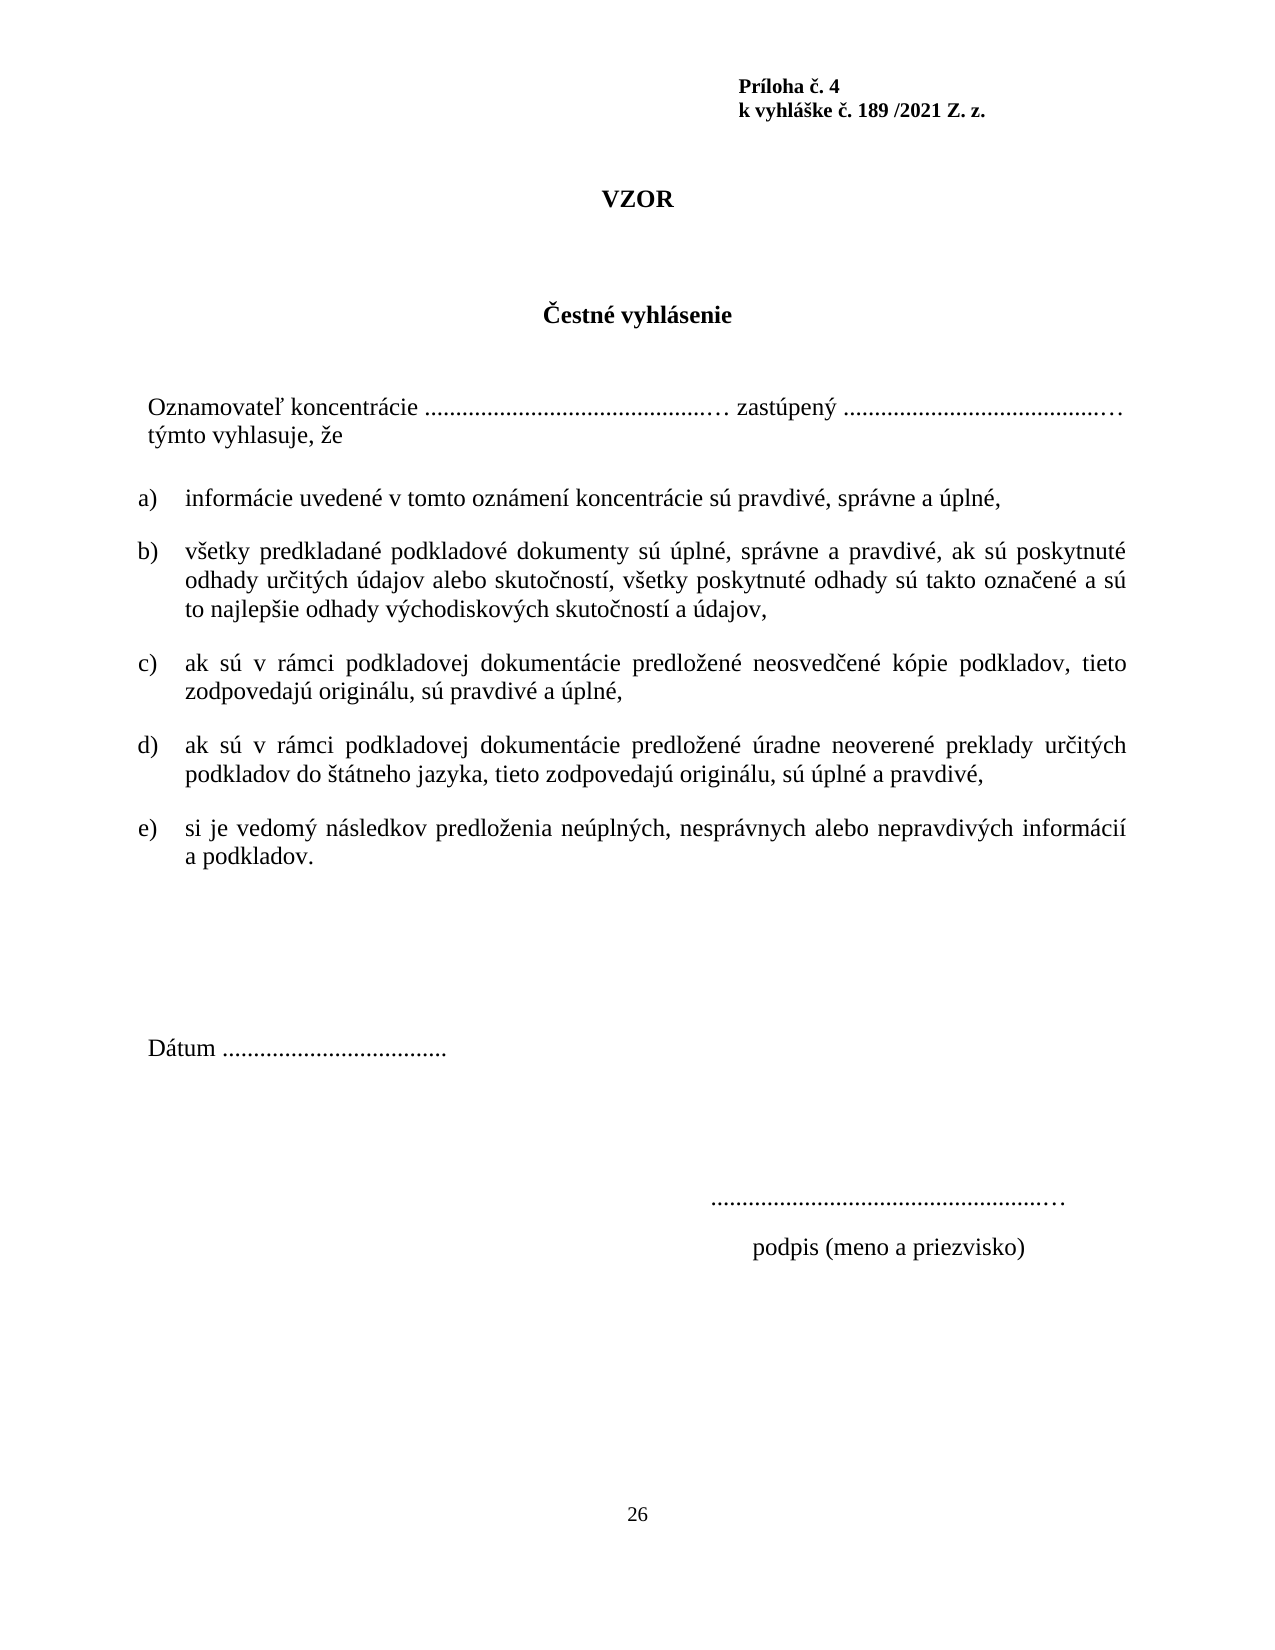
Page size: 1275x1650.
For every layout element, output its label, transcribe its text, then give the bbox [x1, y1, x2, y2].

list ak sú v rámci podkladovej dokumentácie predložené úradne neoverené preklady určitých podkladov do štátneho jazyka, tieto zodpovedajú originálu, sú úplné a pravdivé, [148, 730, 1127, 788]
text Čestné vyhlásenie [148, 301, 1127, 329]
list si je vedomý následkov predloženia neúplných, nesprávnych alebo nepravdivých informácií a podkladov. [148, 813, 1127, 870]
text Oznamovateľ koncentrácie .............................................… zastúpený .........................................… týmto vyhlasuje, že [148, 392, 1127, 449]
text Dátum .................................... [148, 1033, 1127, 1061]
list ak sú v rámci podkladovej dokumentácie predložené neosvedčené kópie podkladov, tieto zodpovedajú originálu, sú pravdivé a úplné, [148, 648, 1127, 705]
text VZOR [148, 184, 1127, 213]
list informácie uvedené v tomto oznámení koncentrácie sú pravdivé, správne a úplné, [148, 483, 1127, 511]
text .....................................................… [650, 1182, 1127, 1211]
text Príloha č. 4 [738, 74, 1127, 98]
text podpis (meno a priezvisko) [650, 1232, 1127, 1261]
list všetky predkladané podkladové dokumenty sú úplné, správne a pravdivé, ak sú poskytnuté odhady určitých údajov alebo skutočností, všetky poskytnuté odhady sú takto označené a sú to najlepšie odhady východiskových skutočností a údajov, [148, 536, 1127, 623]
text k vyhláške č. 189 /2021 Z. z. [738, 98, 1127, 122]
